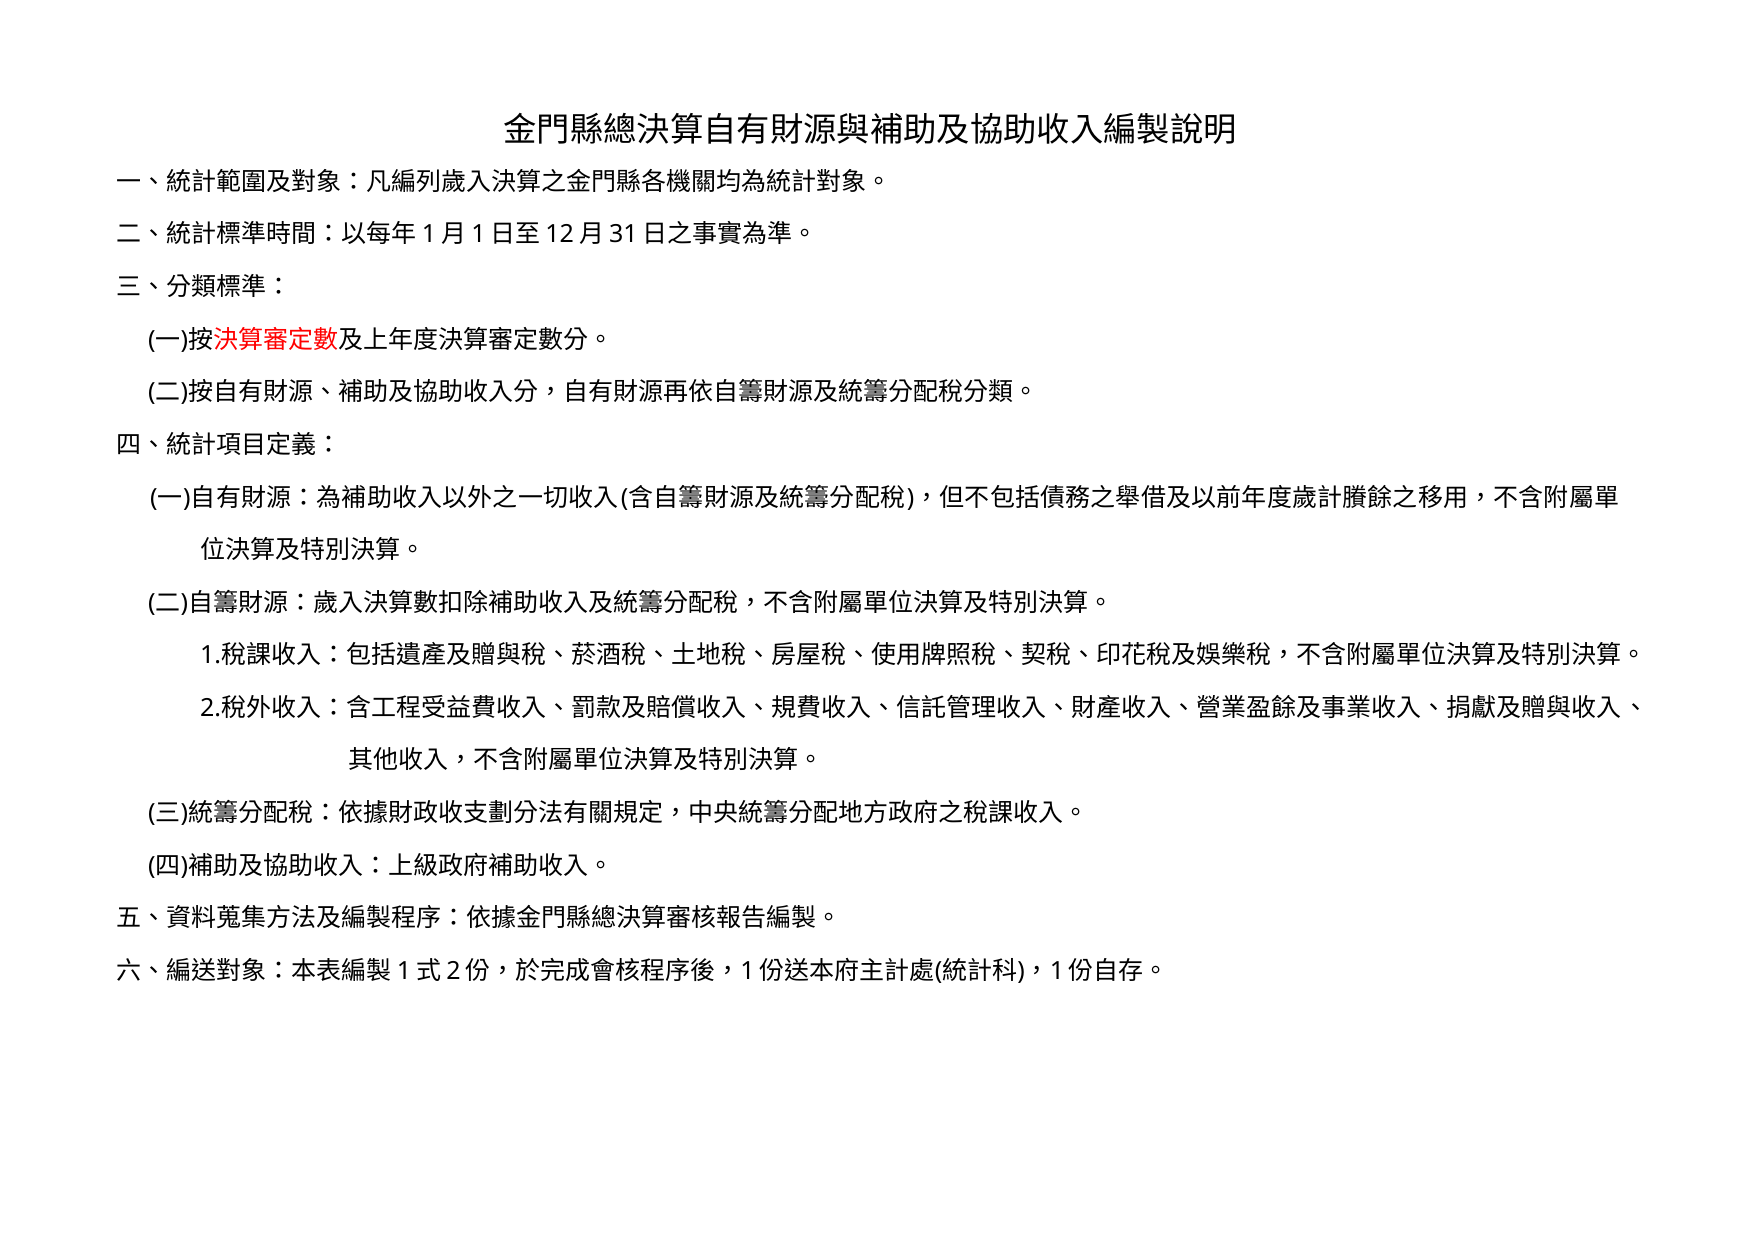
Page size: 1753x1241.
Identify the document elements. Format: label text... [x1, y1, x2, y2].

text (二)自籌財源：歲入決算數扣除補助收入及統籌分配稅，不含附屬單位決算及特別決算。 [117, 560, 1623, 613]
text (一)按決算審定數及上年度決算審定數分。 [117, 297, 1623, 350]
text 2.稅外收入：含工程受益費收入、罰款及賠償收入、規費收入、信託管理收入、財產收入、營業盈餘及事業收入、捐獻及贈與收入、其他收入，不含附屬單位決算及特別決算。 [200, 665, 1623, 771]
text (一)自有財源：為補助收入以外之一切收入(含自籌財源及統籌分配稅)，但不包括債務之舉借及以前年度歲計賸餘之移用，不含附屬單位決算及特別決算。 [150, 455, 1623, 560]
text (三)統籌分配稅：依據財政收支劃分法有關規定，中央統籌分配地方政府之稅課收入。 [117, 771, 1623, 823]
text 1.稅課收入：包括遺產及贈與稅、菸酒稅、土地稅、房屋稅、使用牌照稅、契稅、印花稅及娛樂稅，不含附屬單位決算及特別決算。 [200, 613, 1623, 665]
text 四、統計項目定義： [117, 402, 1623, 455]
text (二)按自有財源、補助及協助收入分，自有財源再依自籌財源及統籌分配稅分類。 [117, 350, 1623, 402]
text 一、統計範圍及對象：凡編列歲入決算之金門縣各機關均為統計對象。 [117, 139, 1623, 192]
text 二、統計標準時間：以每年1月1日至12月31日之事實為準。 [117, 192, 1623, 244]
text 金門縣總決算自有財源與補助及協助收入編製說明 [117, 87, 1623, 139]
text (四)補助及協助收入：上級政府補助收入。 [117, 823, 1623, 876]
text 三、分類標準： [117, 244, 1623, 297]
text 六、編送對象：本表編製1式2份，於完成會核程序後，1份送本府主計處(統計科)，1份自存。 [117, 928, 1623, 981]
text 五、資料蒐集方法及編製程序：依據金門縣總決算審核報告編製。 [117, 876, 1623, 928]
